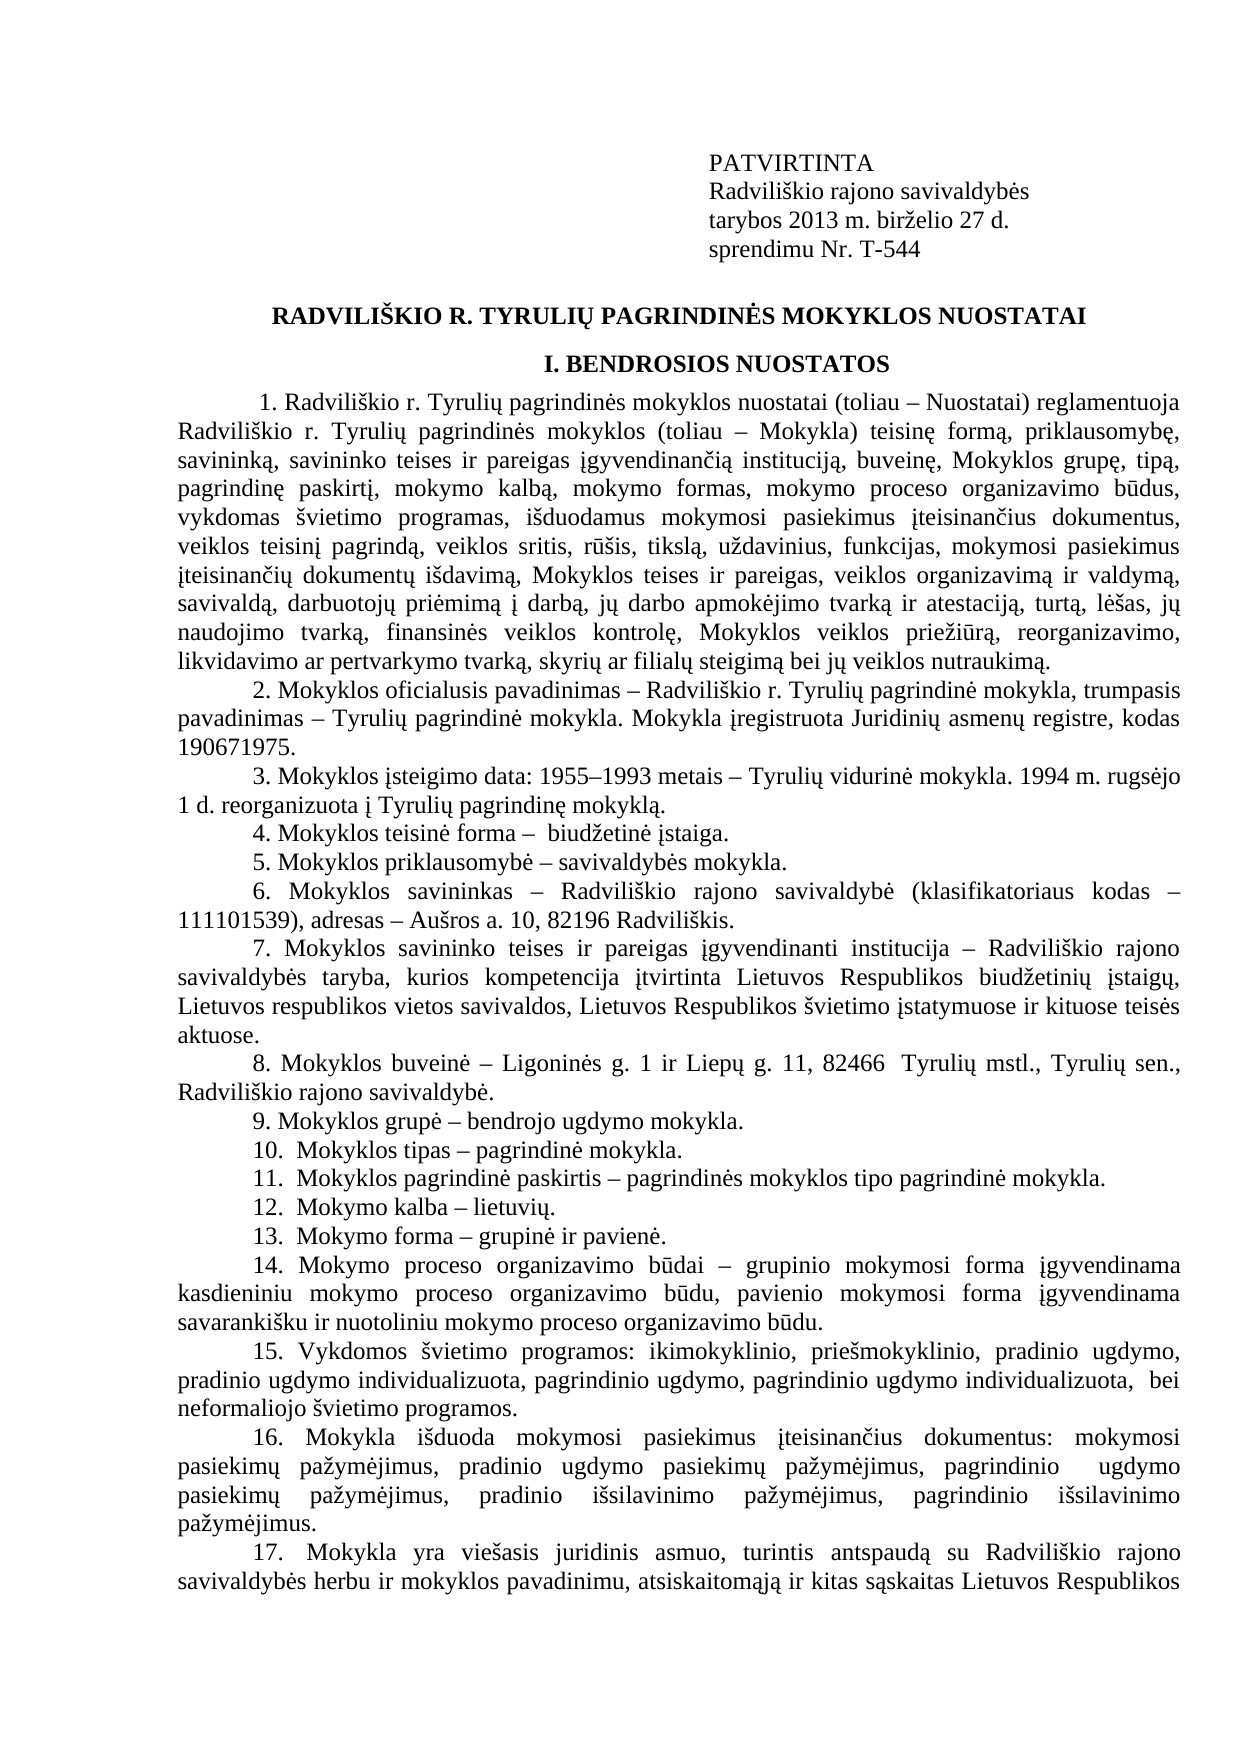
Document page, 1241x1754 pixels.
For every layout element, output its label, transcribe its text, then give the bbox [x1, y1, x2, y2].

text 5. Mokyklos priklausomybė – savivaldybės mokykla. [177, 847, 1181, 876]
text 13. Mokymo forma – grupinė ir pavienė. [177, 1221, 1181, 1250]
text PATVIRTINTA [709, 148, 1181, 176]
text 11. Mokyklos pagrindinė paskirtis – pagrindinės mokyklos tipo pagrindinė mokykla. [177, 1163, 1181, 1192]
text 2. Mokyklos oficialusis pavadinimas – Radviliškio r. Tyrulių pagrindinė mokykla, trumpasis pavadinimas – Tyrulių pagrindinė mokykla. Mokykla įregistruota Juridinių asmenų registre, kodas 190671975. [177, 675, 1181, 761]
text 17. Mokykla yra viešasis juridinis asmuo, turintis antspaudą su Radviliškio rajono savivaldybės herbu ir mokyklos pavadinimu, atsiskaitomąją ir kitas sąskaitas Lietuvos Respublikos [177, 1537, 1181, 1595]
text 14. Mokymo proceso organizavimo būdai – grupinio mokymosi forma įgyvendinama kasdieniniu mokymo proceso organizavimo būdu, pavienio mokymosi forma įgyvendinama savarankišku ir nuotoliniu mokymo proceso organizavimo būdu. [177, 1250, 1181, 1336]
text 1. Radviliškio r. Tyrulių pagrindinės mokyklos nuostatai (toliau – Nuostatai) reglamentuoja Radviliškio r. Tyrulių pagrindinės mokyklos (toliau – Mokykla) teisinę formą, priklausomybę, savininką, savininko teises ir pareigas įgyvendinančią instituciją, buveinę, Mokyklos grupę, tipą, pagrindinę paskirtį, mokymo kalbą, mokymo formas, mokymo proceso organizavimo būdus, vykdomas švietimo programas, išduodamus mokymosi pasiekimus įteisinančius dokumentus, veiklos teisinį pagrindą, veiklos sritis, rūšis, tikslą, uždavinius, funkcijas, mokymosi pasiekimus įteisinančių dokumentų išdavimą, Mokyklos teises ir pareigas, veiklos organizavimą ir valdymą, savivaldą, darbuotojų priėmimą į darbą, jų darbo apmokėjimo tvarką ir atestaciją, turtą, lėšas, jų naudojimo tvarką, finansinės veiklos kontrolę, Mokyklos veiklos priežiūrą, reorganizavimo, likvidavimo ar pertvarkymo tvarką, skyrių ar filialų steigimą bei jų veiklos nutraukimą. [177, 387, 1181, 675]
text 3. Mokyklos įsteigimo data: 1955–1993 metais – Tyrulių vidurinė mokykla. 1994 m. rugsėjo 1 d. reorganizuota į Tyrulių pagrindinę mokyklą. [177, 761, 1181, 818]
text tarybos 2013 m. birželio 27 d. [709, 205, 1181, 234]
text RADVILIŠKIO R. TYRULIŲ PAGRINDINĖS MOKYKLOS NUOSTATAI [177, 301, 1181, 330]
text 6. Mokyklos savininkas – Radviliškio rajono savivaldybė (klasifikatoriaus kodas – 111101539), adresas – Aušros a. 10, 82196 Radviliškis. [177, 876, 1181, 933]
text 4. Mokyklos teisinė forma – biudžetinė įstaiga. [177, 818, 1181, 847]
text 8. Mokyklos buveinė – Ligoninės g. 1 ir Liepų g. 11, 82466 Tyrulių mstl., Tyrulių sen., Radviliškio rajono savivaldybė. [177, 1048, 1181, 1106]
text I. BENDROSIOS NUOSTATOS [177, 349, 1181, 378]
text 10. Mokyklos tipas – pagrindinė mokykla. [177, 1135, 1181, 1163]
text 7. Mokyklos savininko teises ir pareigas įgyvendinanti institucija – Radviliškio rajono savivaldybės taryba, kurios kompetencija įtvirtinta Lietuvos Respublikos biudžetinių įstaigų, Lietuvos respublikos vietos savivaldos, Lietuvos Respublikos švietimo įstatymuose ir kituose teisės aktuose. [177, 933, 1181, 1048]
text 15. Vykdomos švietimo programos: ikimokyklinio, priešmokyklinio, pradinio ugdymo, pradinio ugdymo individualizuota, pagrindinio ugdymo, pagrindinio ugdymo individualizuota, bei neformaliojo švietimo programos. [177, 1336, 1181, 1422]
text 9. Mokyklos grupė – bendrojo ugdymo mokykla. [177, 1106, 1181, 1135]
text Radviliškio rajono savivaldybės [709, 176, 1181, 205]
text sprendimu Nr. T-544 [709, 234, 1181, 263]
text 16. Mokykla išduoda mokymosi pasiekimus įteisinančius dokumentus: mokymosi pasiekimų pažymėjimus, pradinio ugdymo pasiekimų pažymėjimus, pagrindinio ugdymo pasiekimų pažymėjimus, pradinio išsilavinimo pažymėjimus, pagrindinio išsilavinimo pažymėjimus. [177, 1422, 1181, 1537]
text 12. Mokymo kalba – lietuvių. [177, 1192, 1181, 1221]
